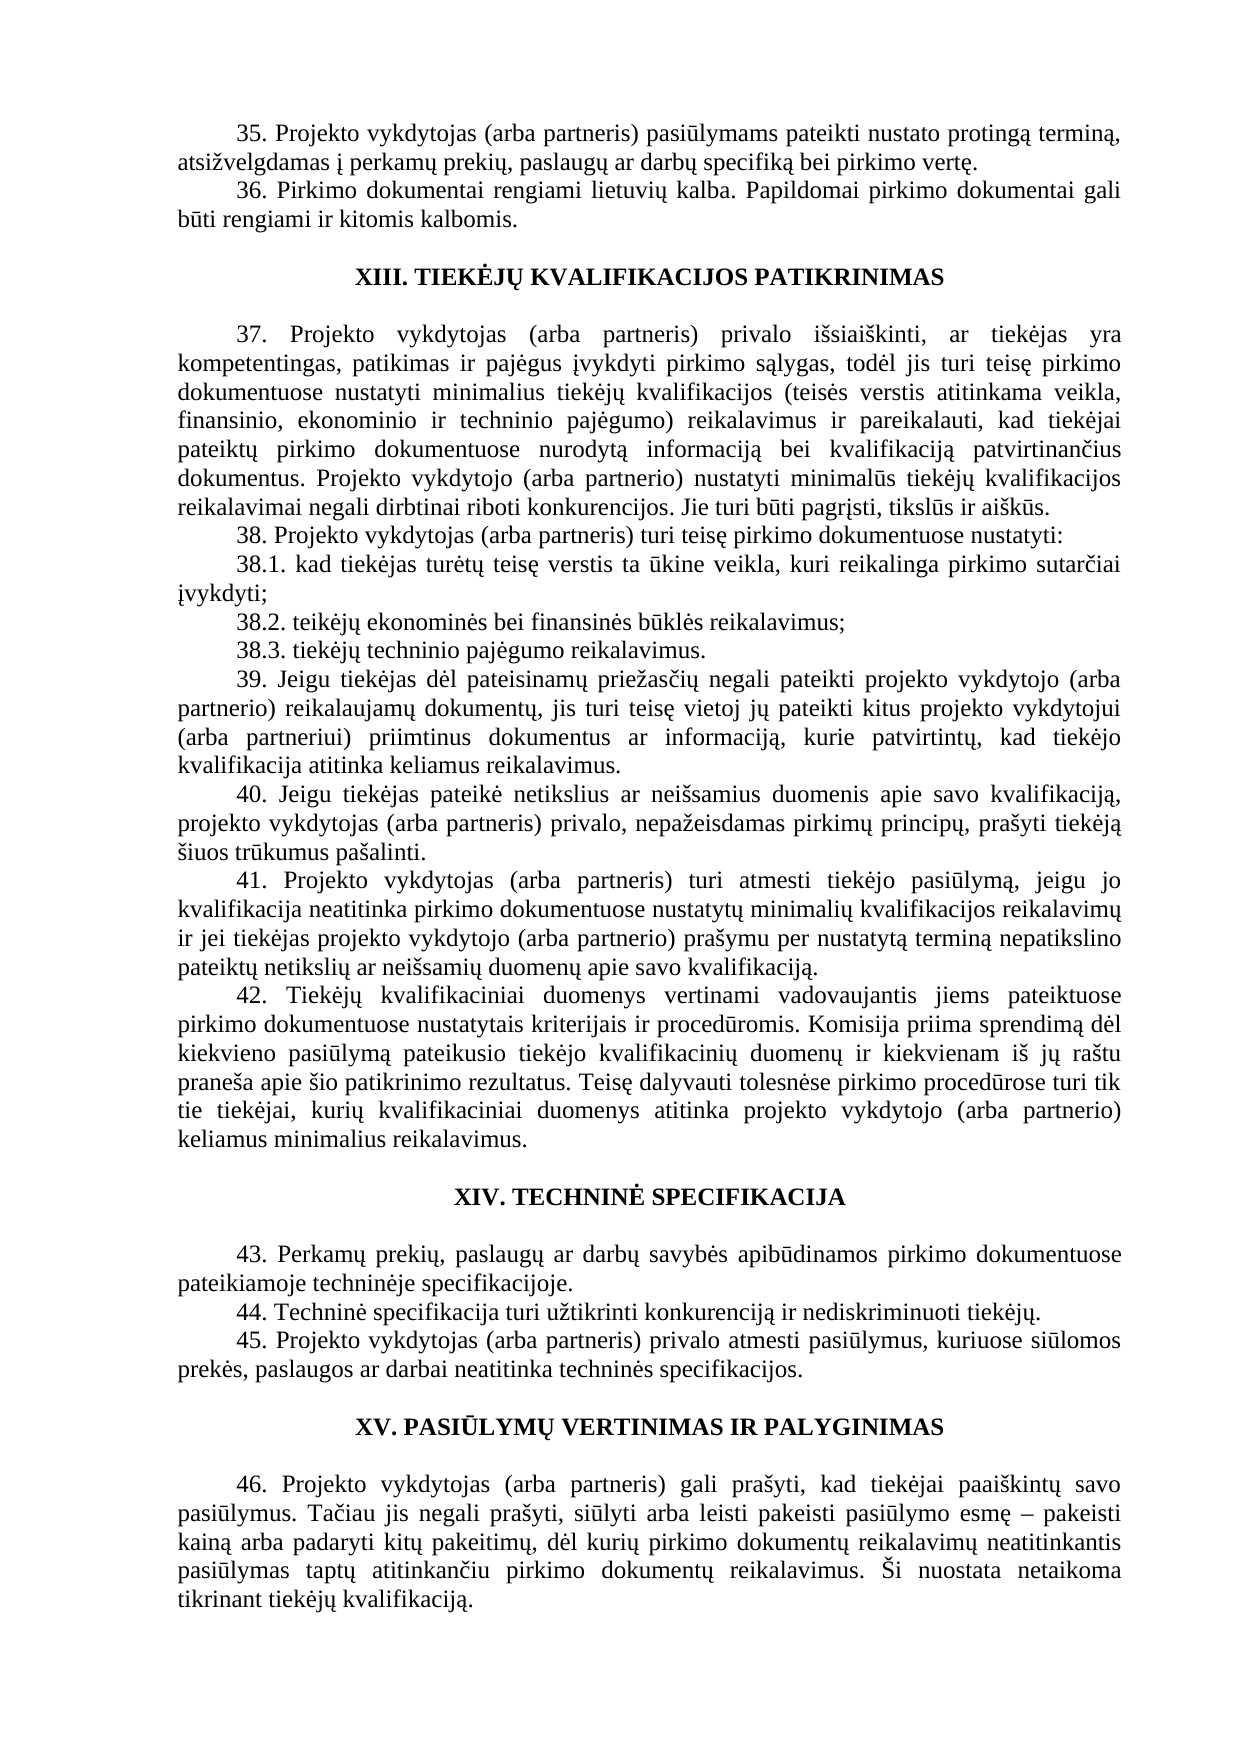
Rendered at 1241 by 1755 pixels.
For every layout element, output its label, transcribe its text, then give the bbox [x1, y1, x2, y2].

text XV. PASIŪLYMŲ VERTINIMAS IR PALYGINIMAS [177, 1412, 1122, 1441]
text 39. Jeigu tiekėjas dėl pateisinamų priežasčių negali pateikti projekto vykdytojo (arba partnerio) reikalaujamų dokumentų, jis turi teisę vietoj jų pateikti kitus projekto vykdytojui (arba partneriui) priimtinus dokumentus ar informaciją, kurie patvirtintų, kad tiekėjo kvalifikacija atitinka keliamus reikalavimus. [177, 664, 1122, 779]
text 38.1. kad tiekėjas turėtų teisę verstis ta ūkine veikla, kuri reikalinga pirkimo sutarčiai įvykdyti; [177, 549, 1122, 607]
text 36. Pirkimo dokumentai rengiami lietuvių kalba. Papildomai pirkimo dokumentai gali būti rengiami ir kitomis kalbomis. [177, 176, 1122, 233]
text 38. Projekto vykdytojas (arba partneris) turi teisę pirkimo dokumentuose nustatyti: [177, 521, 1122, 549]
text 38.2. teikėjų ekonominės bei finansinės būklės reikalavimus; [177, 607, 1122, 636]
text XIV. TECHNINĖ SPECIFIKACIJA [177, 1182, 1122, 1211]
text 40. Jeigu tiekėjas pateikė netikslius ar neišsamius duomenis apie savo kvalifikaciją, projekto vykdytojas (arba partneris) privalo, nepažeisdamas pirkimų principų, prašyti tiekėją šiuos trūkumus pašalinti. [177, 779, 1122, 866]
text 43. Perkamų prekių, paslaugų ar darbų savybės apibūdinamos pirkimo dokumentuose pateikiamoje techninėje specifikacijoje. [177, 1239, 1122, 1297]
text 44. Techninė specifikacija turi užtikrinti konkurenciją ir nediskriminuoti tiekėjų. [177, 1297, 1122, 1326]
text XIII. TIEKĖJŲ KVALIFIKACIJOS PATIKRINIMAS [177, 262, 1122, 291]
text 42. Tiekėjų kvalifikaciniai duomenys vertinami vadovaujantis jiems pateiktuose pirkimo dokumentuose nustatytais kriterijais ir procedūromis. Komisija priima sprendimą dėl kiekvieno pasiūlymą pateikusio tiekėjo kvalifikacinių duomenų ir kiekvienam iš jų raštu praneša apie šio patikrinimo rezultatus. Teisę dalyvauti tolesnėse pirkimo procedūrose turi tik tie tiekėjai, kurių kvalifikaciniai duomenys atitinka projekto vykdytojo (arba partnerio) keliamus minimalius reikalavimus. [177, 981, 1122, 1153]
text 37. Projekto vykdytojas (arba partneris) privalo išsiaiškinti, ar tiekėjas yra kompetentingas, patikimas ir pajėgus įvykdyti pirkimo sąlygas, todėl jis turi teisę pirkimo dokumentuose nustatyti minimalius tiekėjų kvalifikacijos (teisės verstis atitinkama veikla, finansinio, ekonominio ir techninio pajėgumo) reikalavimus ir pareikalauti, kad tiekėjai pateiktų pirkimo dokumentuose nurodytą informaciją bei kvalifikaciją patvirtinančius dokumentus. Projekto vykdytojo (arba partnerio) nustatyti minimalūs tiekėjų kvalifikacijos reikalavimai negali dirbtinai riboti konkurencijos. Jie turi būti pagrįsti, tikslūs ir aiškūs. [177, 319, 1122, 521]
text 46. Projekto vykdytojas (arba partneris) gali prašyti, kad tiekėjai paaiškintų savo pasiūlymus. Tačiau jis negali prašyti, siūlyti arba leisti pakeisti pasiūlymo esmę – pakeisti kainą arba padaryti kitų pakeitimų, dėl kurių pirkimo dokumentų reikalavimų neatitinkantis pasiūlymas taptų atitinkančiu pirkimo dokumentų reikalavimus. Ši nuostata netaikoma tikrinant tiekėjų kvalifikaciją. [177, 1469, 1122, 1613]
text 35. Projekto vykdytojas (arba partneris) pasiūlymams pateikti nustato protingą terminą, atsižvelgdamas į perkamų prekių, paslaugų ar darbų specifiką bei pirkimo vertę. [177, 118, 1122, 176]
text 41. Projekto vykdytojas (arba partneris) turi atmesti tiekėjo pasiūlymą, jeigu jo kvalifikacija neatitinka pirkimo dokumentuose nustatytų minimalių kvalifikacijos reikalavimų ir jei tiekėjas projekto vykdytojo (arba partnerio) prašymu per nustatytą terminą nepatikslino pateiktų netikslių ar neišsamių duomenų apie savo kvalifikaciją. [177, 866, 1122, 981]
text 45. Projekto vykdytojas (arba partneris) privalo atmesti pasiūlymus, kuriuose siūlomos prekės, paslaugos ar darbai neatitinka techninės specifikacijos. [177, 1326, 1122, 1383]
text 38.3. tiekėjų techninio pajėgumo reikalavimus. [177, 636, 1122, 664]
